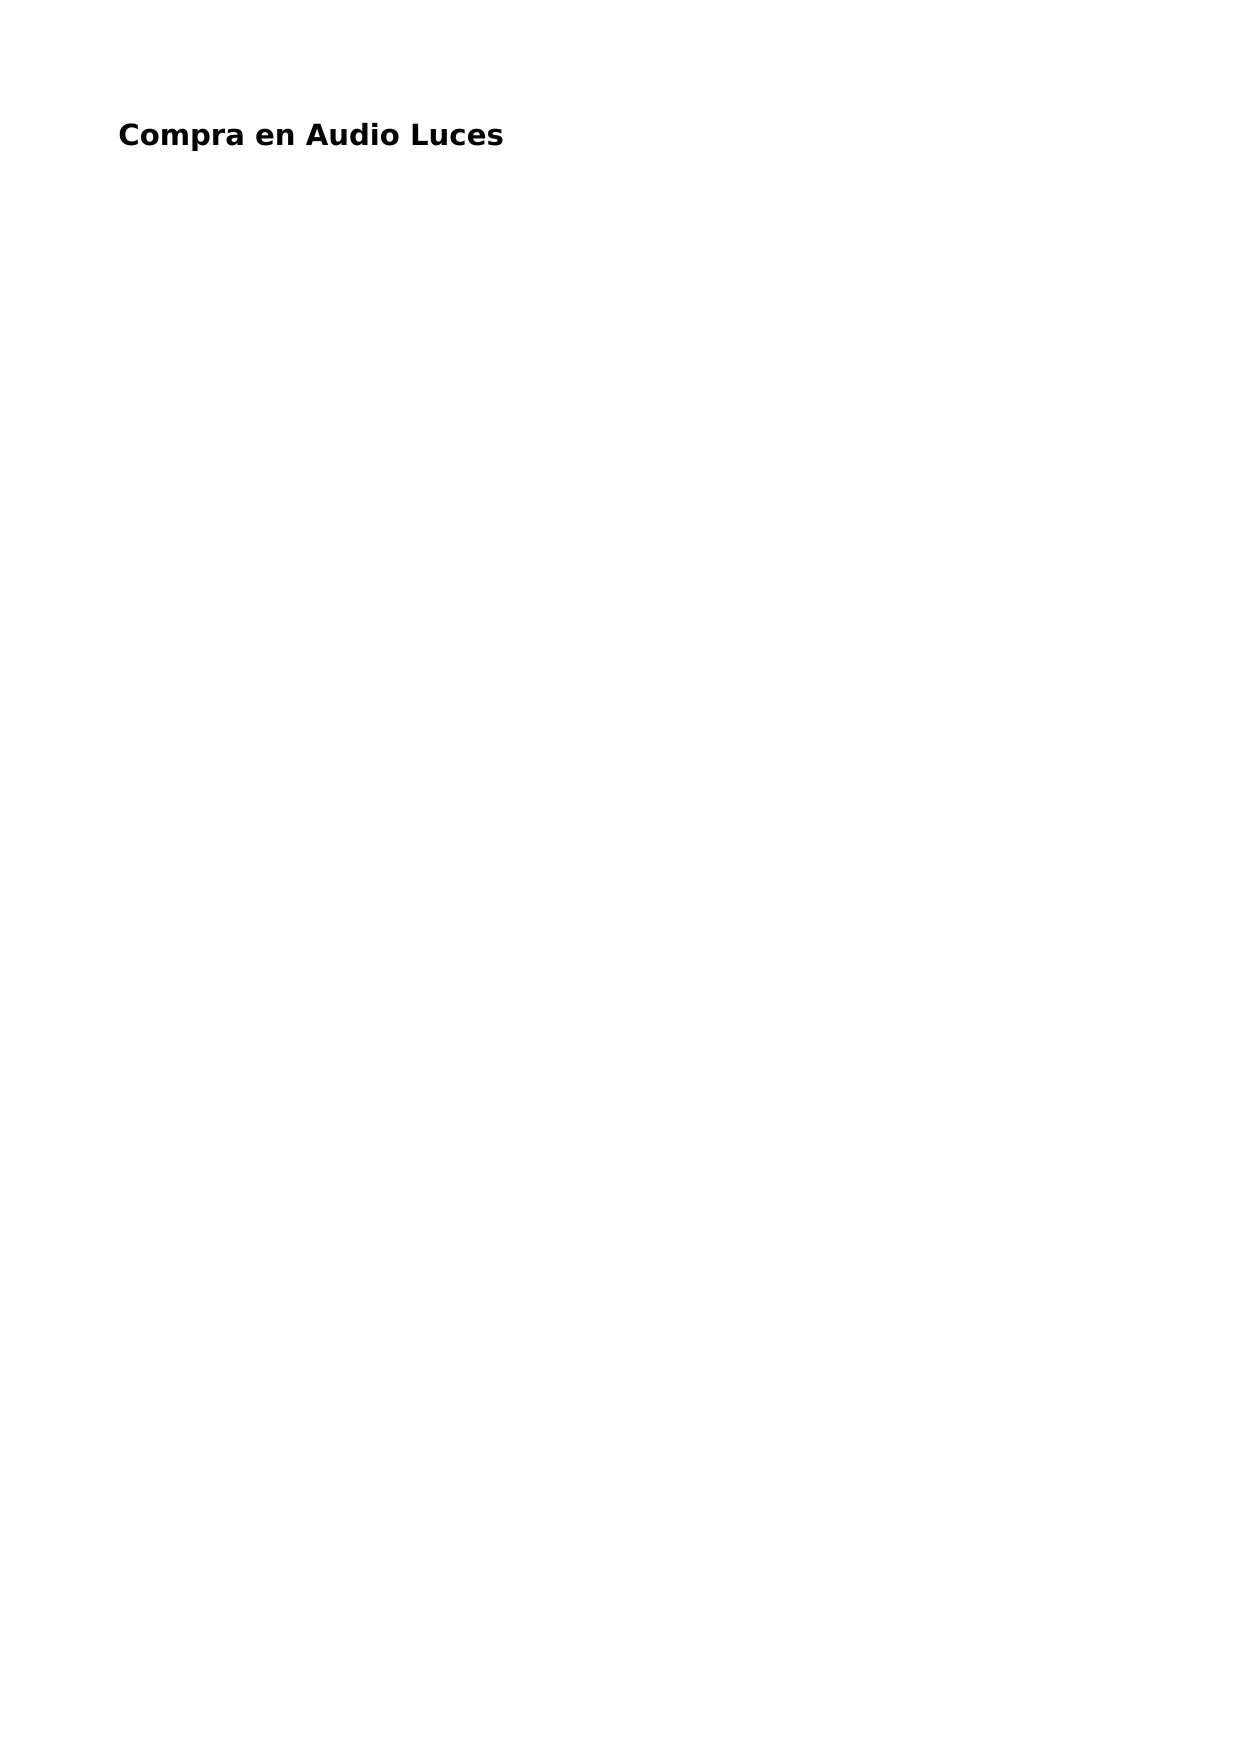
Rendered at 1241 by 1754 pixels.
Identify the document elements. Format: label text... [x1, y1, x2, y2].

subtitle Compra en Audio Luces [118, 118, 1122, 152]
